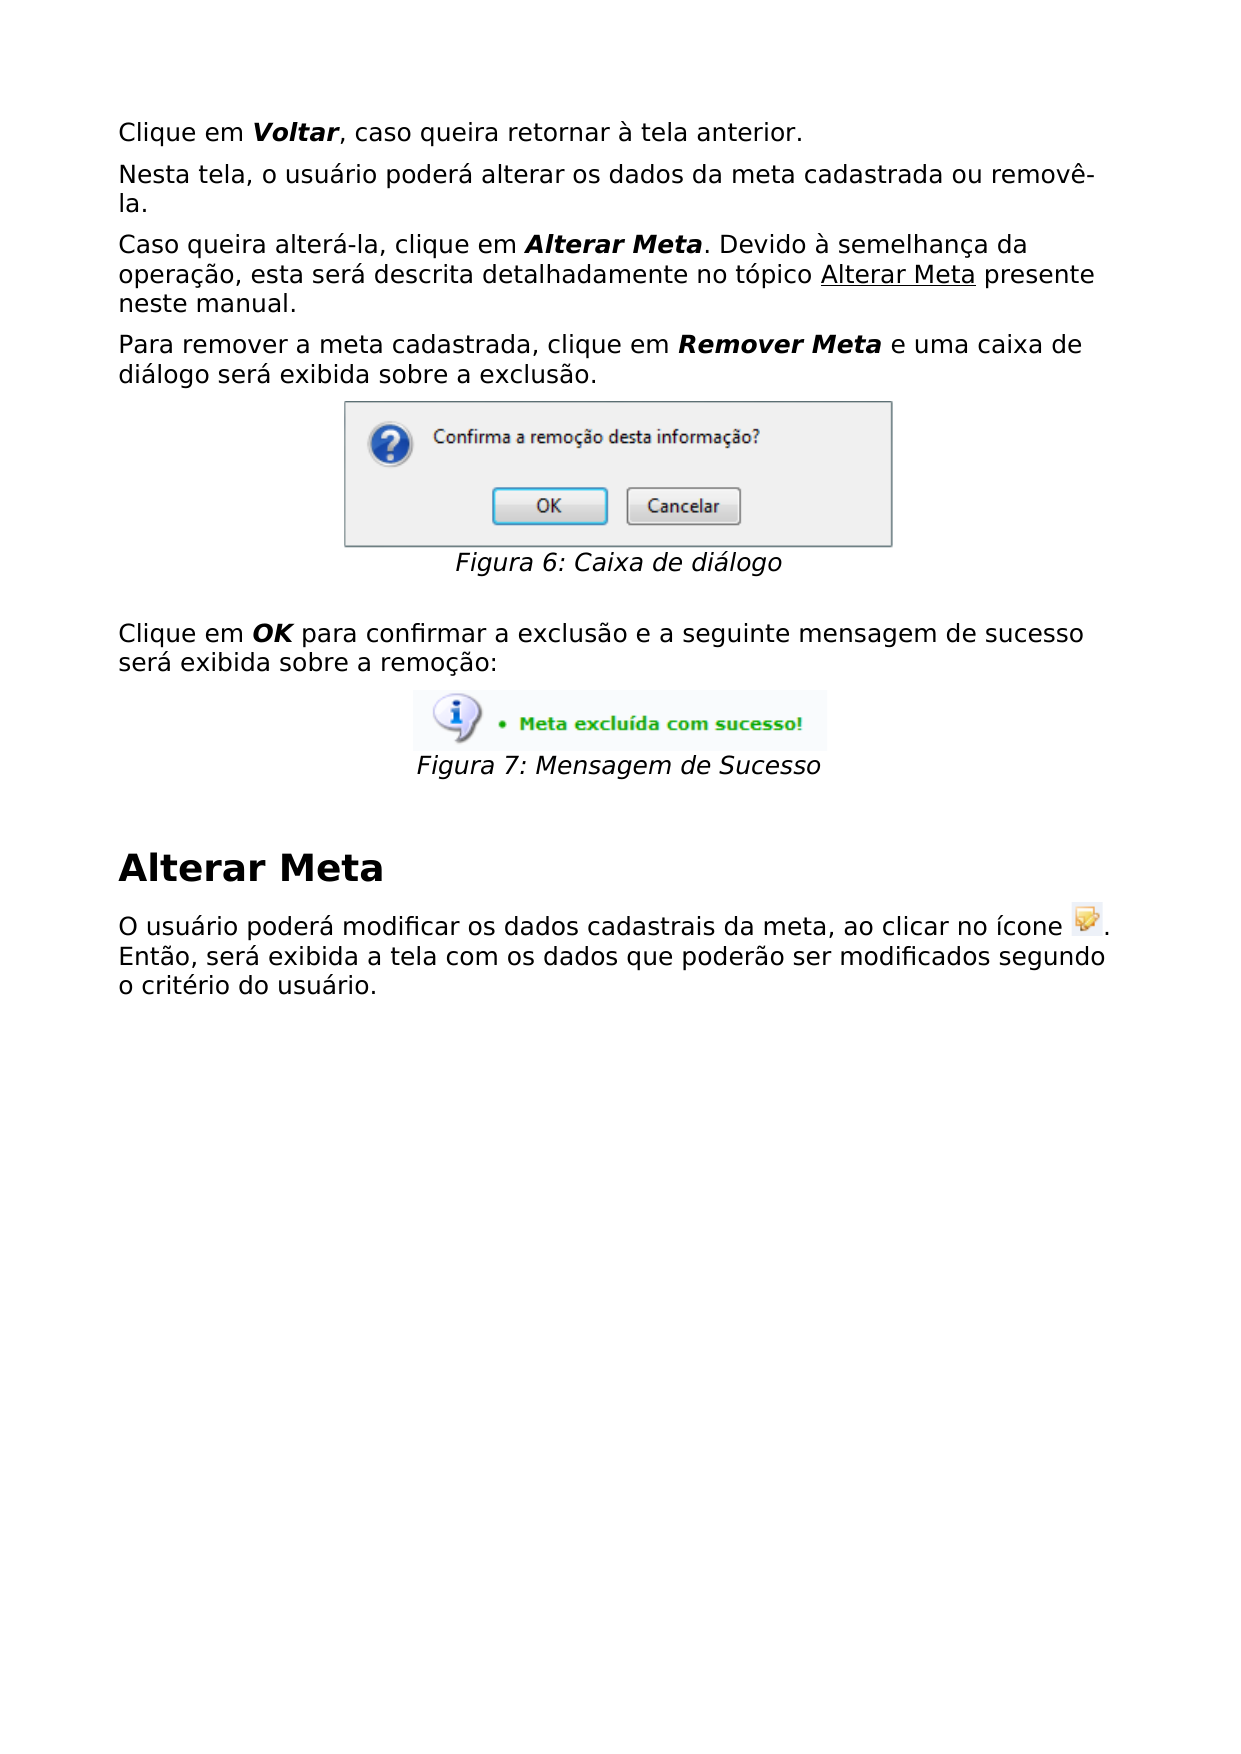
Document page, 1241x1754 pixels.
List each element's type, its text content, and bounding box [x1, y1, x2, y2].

text Clique em OK para confirmar a exclusão e a seguinte mensagem de sucesso será exibida sobre a remoção: [118, 619, 1122, 677]
text Para remover a meta cadastrada, clique em Remover Meta e uma caixa de diálogo será exibida sobre a exclusão. [118, 331, 1122, 389]
picture [413, 690, 828, 751]
text O usuário poderá modificar os dados cadastrais da meta, ao clicar no ícone . Então, será exibida a tela com os dados que poderão ser modificados segundo o critério do usuário. [118, 903, 1122, 1000]
picture [1071, 902, 1103, 936]
text Nesta tela, o usuário poderá alterar os dados da meta cadastrada ou removê-la. [118, 160, 1122, 218]
text Figura 6: Caixa de diálogo [344, 549, 896, 577]
text Caso queira alterá-la, clique em Alterar Meta. Devido à semelhança da operação, esta será descrita detalhadamente no tópico Alterar Meta presente neste manual. [118, 231, 1122, 318]
subtitle Alterar Meta [118, 847, 1122, 890]
picture [344, 401, 896, 549]
text Clique em Voltar, caso queira retornar à tela anterior. [118, 118, 1122, 147]
text Figura 7: Mensagem de Sucesso [413, 751, 827, 780]
